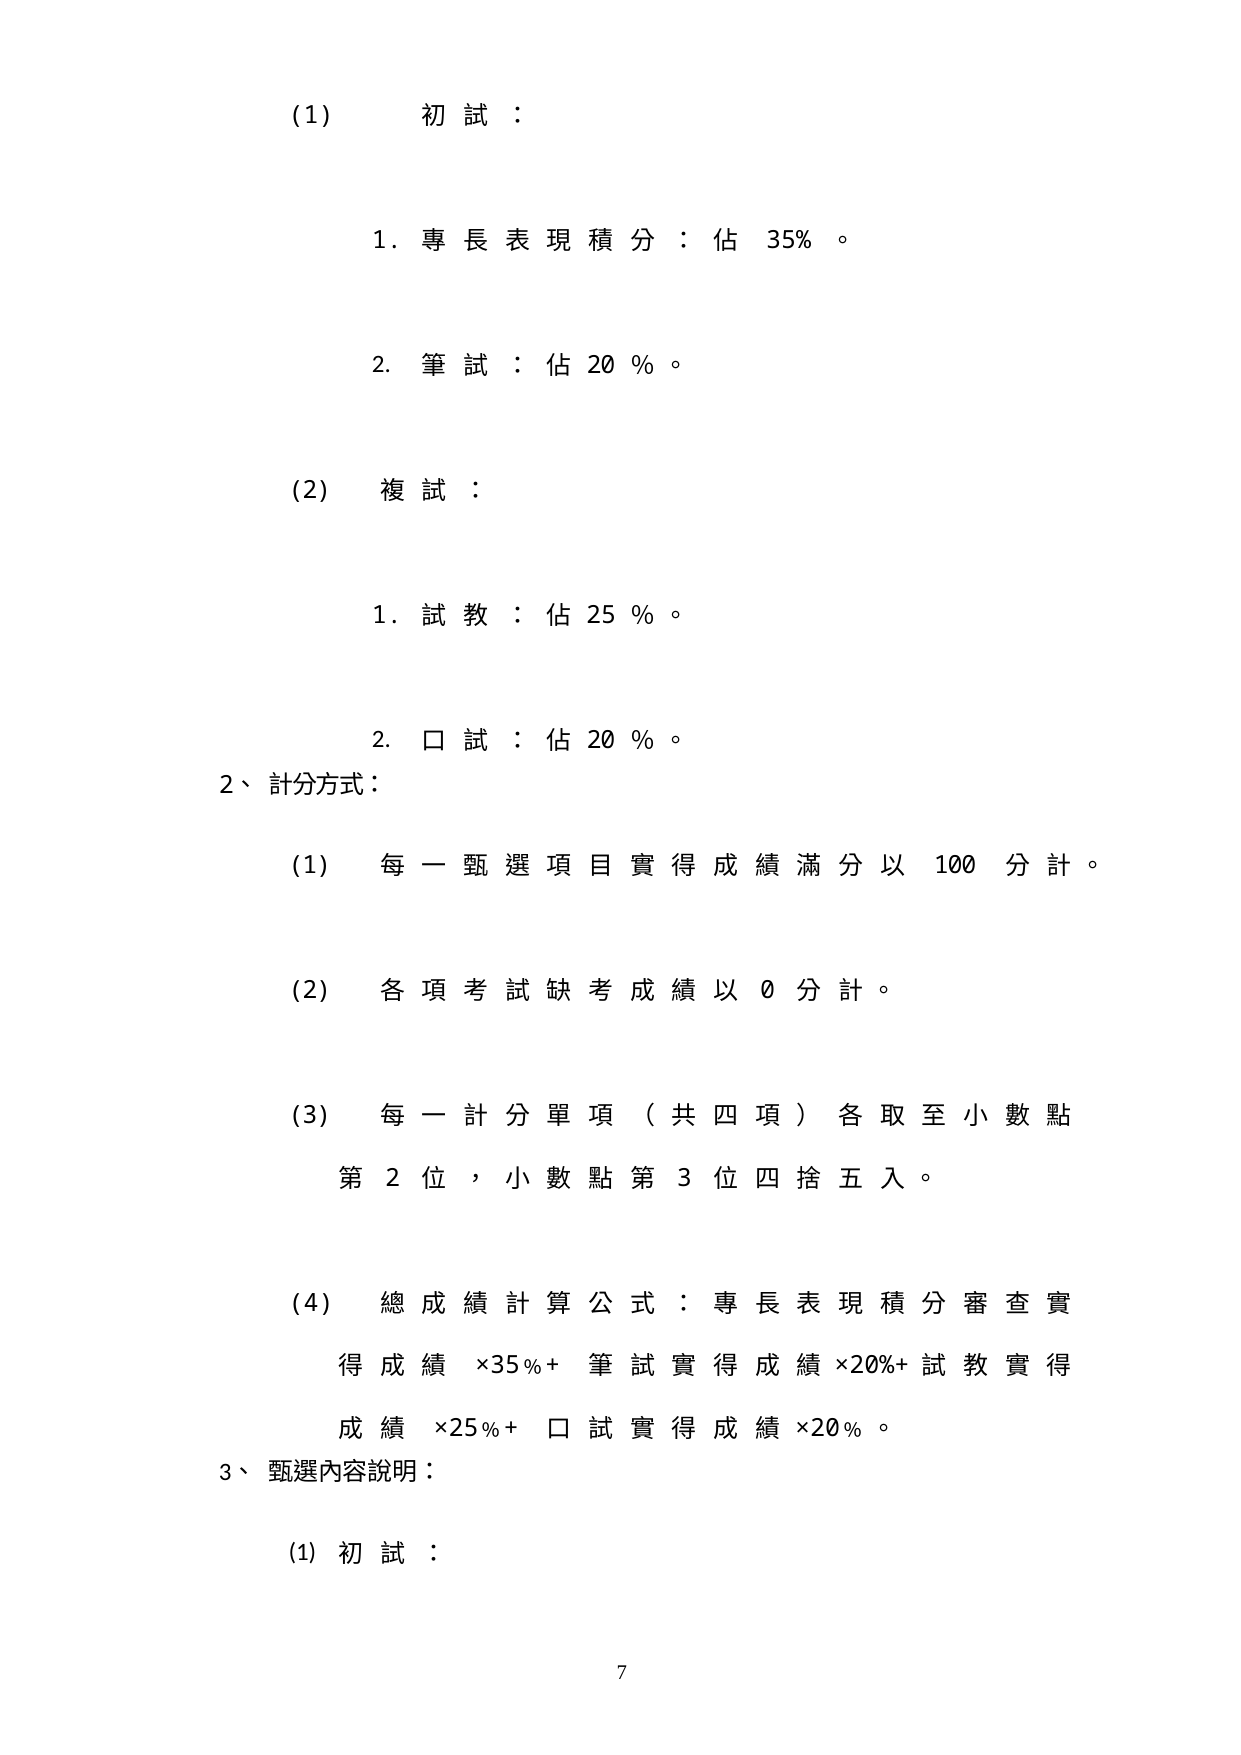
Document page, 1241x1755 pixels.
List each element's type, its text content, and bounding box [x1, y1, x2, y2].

list 複試： [275, 447, 1111, 510]
list 試教：佔25％。 [337, 572, 1111, 635]
list 各項考試缺考成績以0分計。 [275, 947, 1111, 1010]
list 初試： [275, 72, 1111, 135]
list 總成績計算公式：專長表現積分審查實得成績×35﹪+筆試實得成績×20%+試教實得成績×25﹪+口試實得成績×20﹪。 [275, 1260, 1111, 1447]
list 初試： [275, 1510, 1111, 1572]
list 甄選內容說明： [218, 1447, 1122, 1489]
list 計分方式： [218, 760, 1122, 801]
list 專長表現積分：佔35%。 [337, 197, 1111, 260]
list 筆試：佔20％。 [337, 322, 1111, 385]
list 口試：佔20％。 [337, 697, 1111, 760]
list 每一甄選項目實得成績滿分以100分計。 [275, 822, 1111, 885]
list 每一計分單項（共四項）各取至小數點第2位，小數點第3位四捨五入。 [275, 1072, 1111, 1197]
